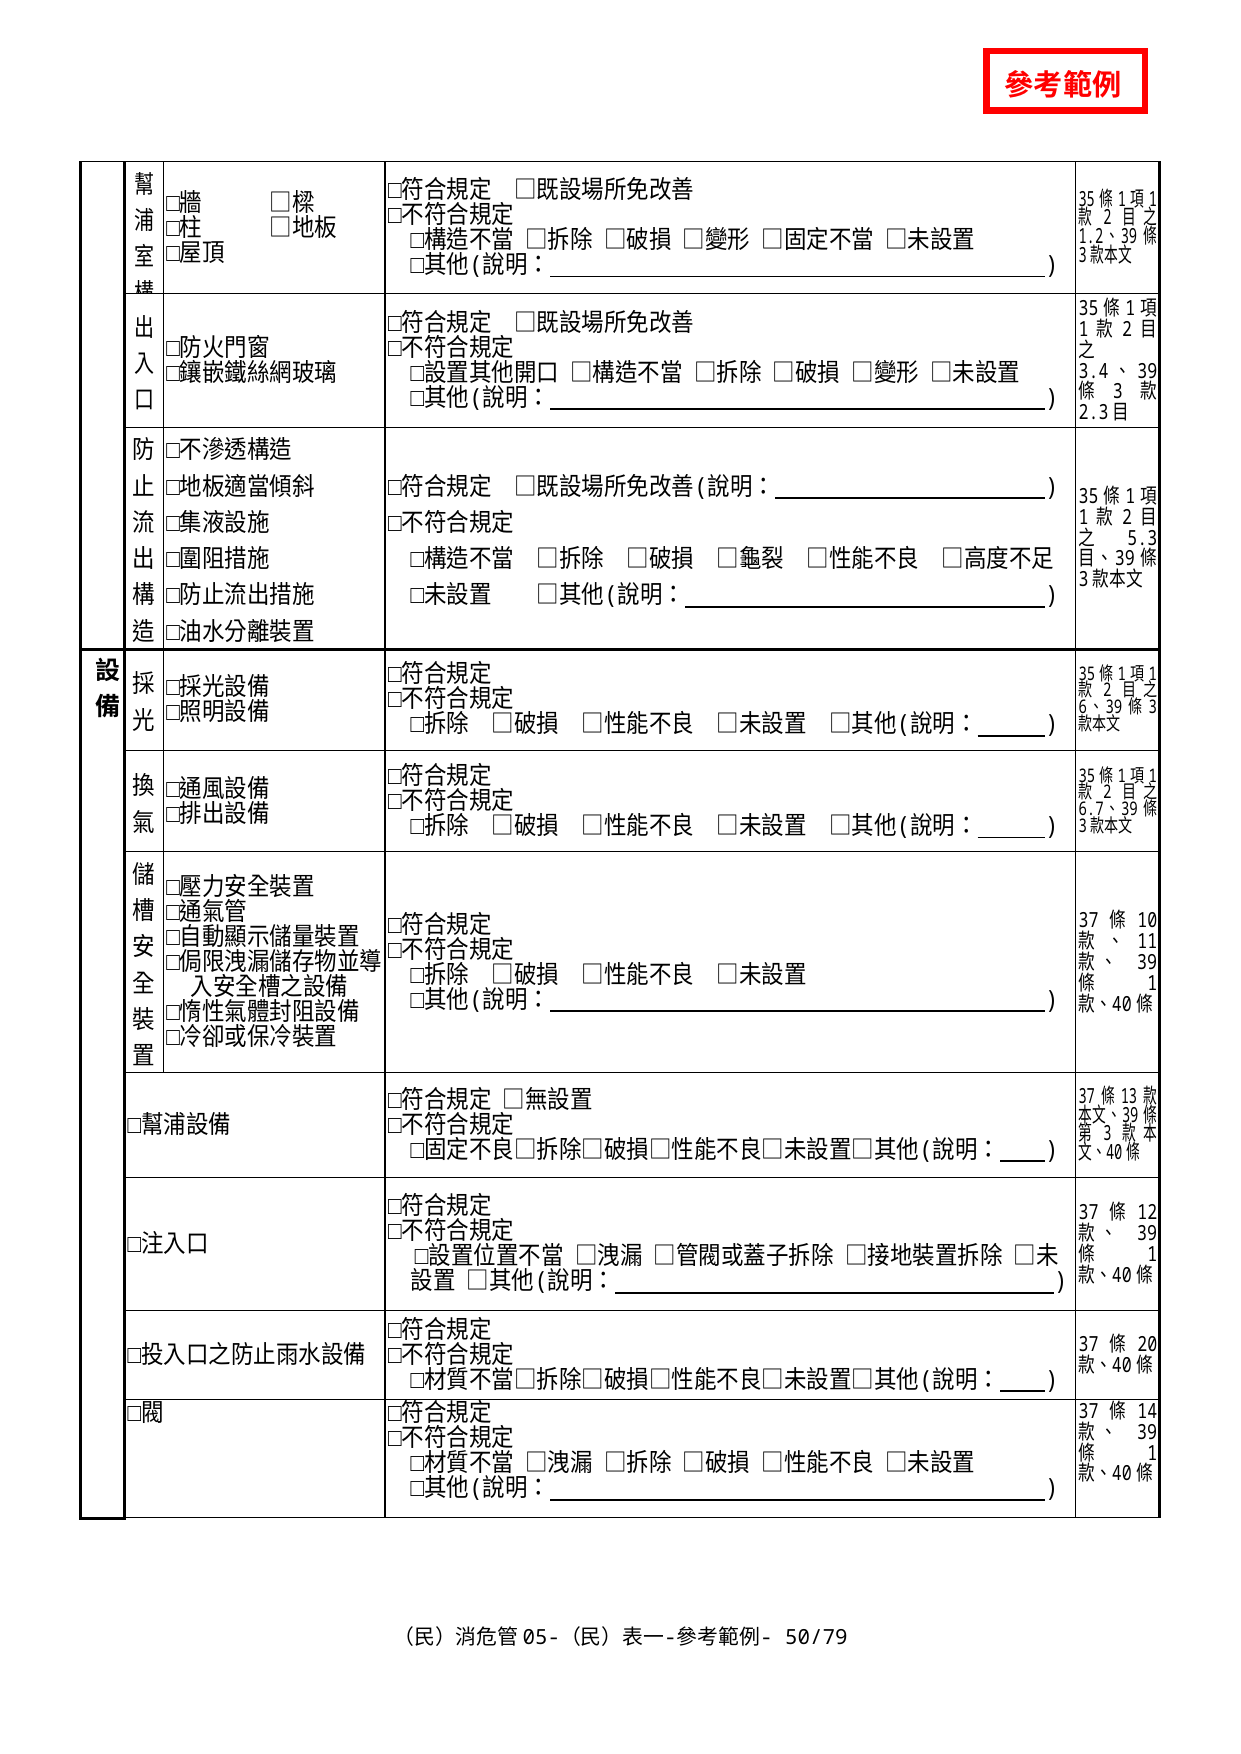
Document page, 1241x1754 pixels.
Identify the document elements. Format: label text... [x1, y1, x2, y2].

table_cell 幫浦室構造 [126, 162, 163, 293]
table_cell 設備 [82, 651, 123, 1517]
table_cell □符合規定 □不符合規定 □拆除 □破損 □性能不良 □未設置 □其他(說明： ) [386, 852, 1075, 1072]
table_cell □符合規定 □不符合規定 □拆除 □破損 □性能不良 □未設置 □其他(說明： ) [386, 651, 1075, 749]
table_cell □閥 [126, 1400, 384, 1517]
table_cell □符合規定 □既設場所免改善 □不符合規定 □構造不當 □拆除 □破損 □變形 □固定不當 □未設置 □其他(說明： ) [386, 162, 1075, 293]
table_cell □符合規定 □不符合規定 □設置位置不當 □洩漏 □管閥或蓋子拆除 □接地裝置拆除 □未設置 □其他(說明： ) [386, 1178, 1075, 1309]
table_cell 37條13款本文、39條第3款本文、40條 [1076, 1073, 1158, 1177]
table_cell □幫浦設備 [126, 1073, 384, 1177]
table_cell [82, 162, 123, 647]
table_cell □符合規定 □無設置 □不符合規定 □固定不良□拆除□破損□性能不良□未設置□其他(說明： ) [386, 1073, 1075, 1177]
table_cell 採光 [126, 651, 163, 749]
table_cell □符合規定 □不符合規定 □拆除 □破損 □性能不良 □未設置 □其他(說明： ) [386, 751, 1075, 851]
table_cell □壓力安全裝置 □通氣管 □自動顯示儲量裝置 □侷限洩漏儲存物並導入安全槽之設備 □惰性氣體封阻設備 □冷卻或保冷裝置 [164, 852, 384, 1072]
table_cell 出入口 [126, 294, 163, 427]
table_cell □符合規定 □既設場所免改善(說明： ) □不符合規定 □構造不當 □拆除 □破損 □龜裂 □性能不良 □高度不足 □未設置 □其他(說明： ) [386, 428, 1075, 647]
table_cell 35條1項1款2目之6、39條3款本文 [1076, 651, 1158, 749]
table_cell 35條1項1款2目之1.2、39條3款本文 [1076, 162, 1158, 293]
table_cell □符合規定 □不符合規定 □材質不當 □洩漏 □拆除 □破損 □性能不良 □未設置 □其他(說明： ) [386, 1400, 1075, 1517]
table_cell □防火門窗 □鑲嵌鐵絲網玻璃 [164, 294, 384, 427]
table_cell 37條12款、 39條1款、40條 [1076, 1178, 1158, 1309]
table_cell 防止流出構造 [126, 428, 163, 647]
table_cell □符合規定 □既設場所免改善 □不符合規定 □設置其他開口 □構造不當 □拆除 □破損 □變形 □未設置 □其他(說明： ) [386, 294, 1075, 427]
table_cell 儲槽安全裝置 [126, 852, 163, 1072]
table_cell □採光設備 □照明設備 [164, 651, 384, 749]
table_cell 37條14款、 39條1款、40條 [1076, 1400, 1158, 1517]
table_cell □投入口之防止雨水設備 [126, 1311, 384, 1398]
table_cell □不滲透構造 □地板適當傾斜 □集液設施 □圍阻措施 □防止流出措施 □油水分離裝置 [164, 428, 384, 647]
table_cell □牆 □樑 □柱 □地板 □屋頂 [164, 162, 384, 293]
table_cell 35條1項1款2目之3.4、39條3款2.3目 [1076, 294, 1158, 427]
table_cell 換氣 [126, 751, 163, 851]
table_cell □通風設備 □排出設備 [164, 751, 384, 851]
table_cell 35條1項1款2目之6.7、39條3款本文 [1076, 751, 1158, 851]
table_cell 37條10款、11款、 39條1款、40條 [1076, 852, 1158, 1072]
table_cell 35條1項1款2目之5.3目、39條3款本文 [1076, 428, 1158, 647]
table_cell □符合規定 □不符合規定 □材質不當□拆除□破損□性能不良□未設置□其他(說明： ) [386, 1311, 1075, 1398]
table_cell 37條20款、40條 [1076, 1311, 1158, 1398]
table_cell □注入口 [126, 1178, 384, 1309]
